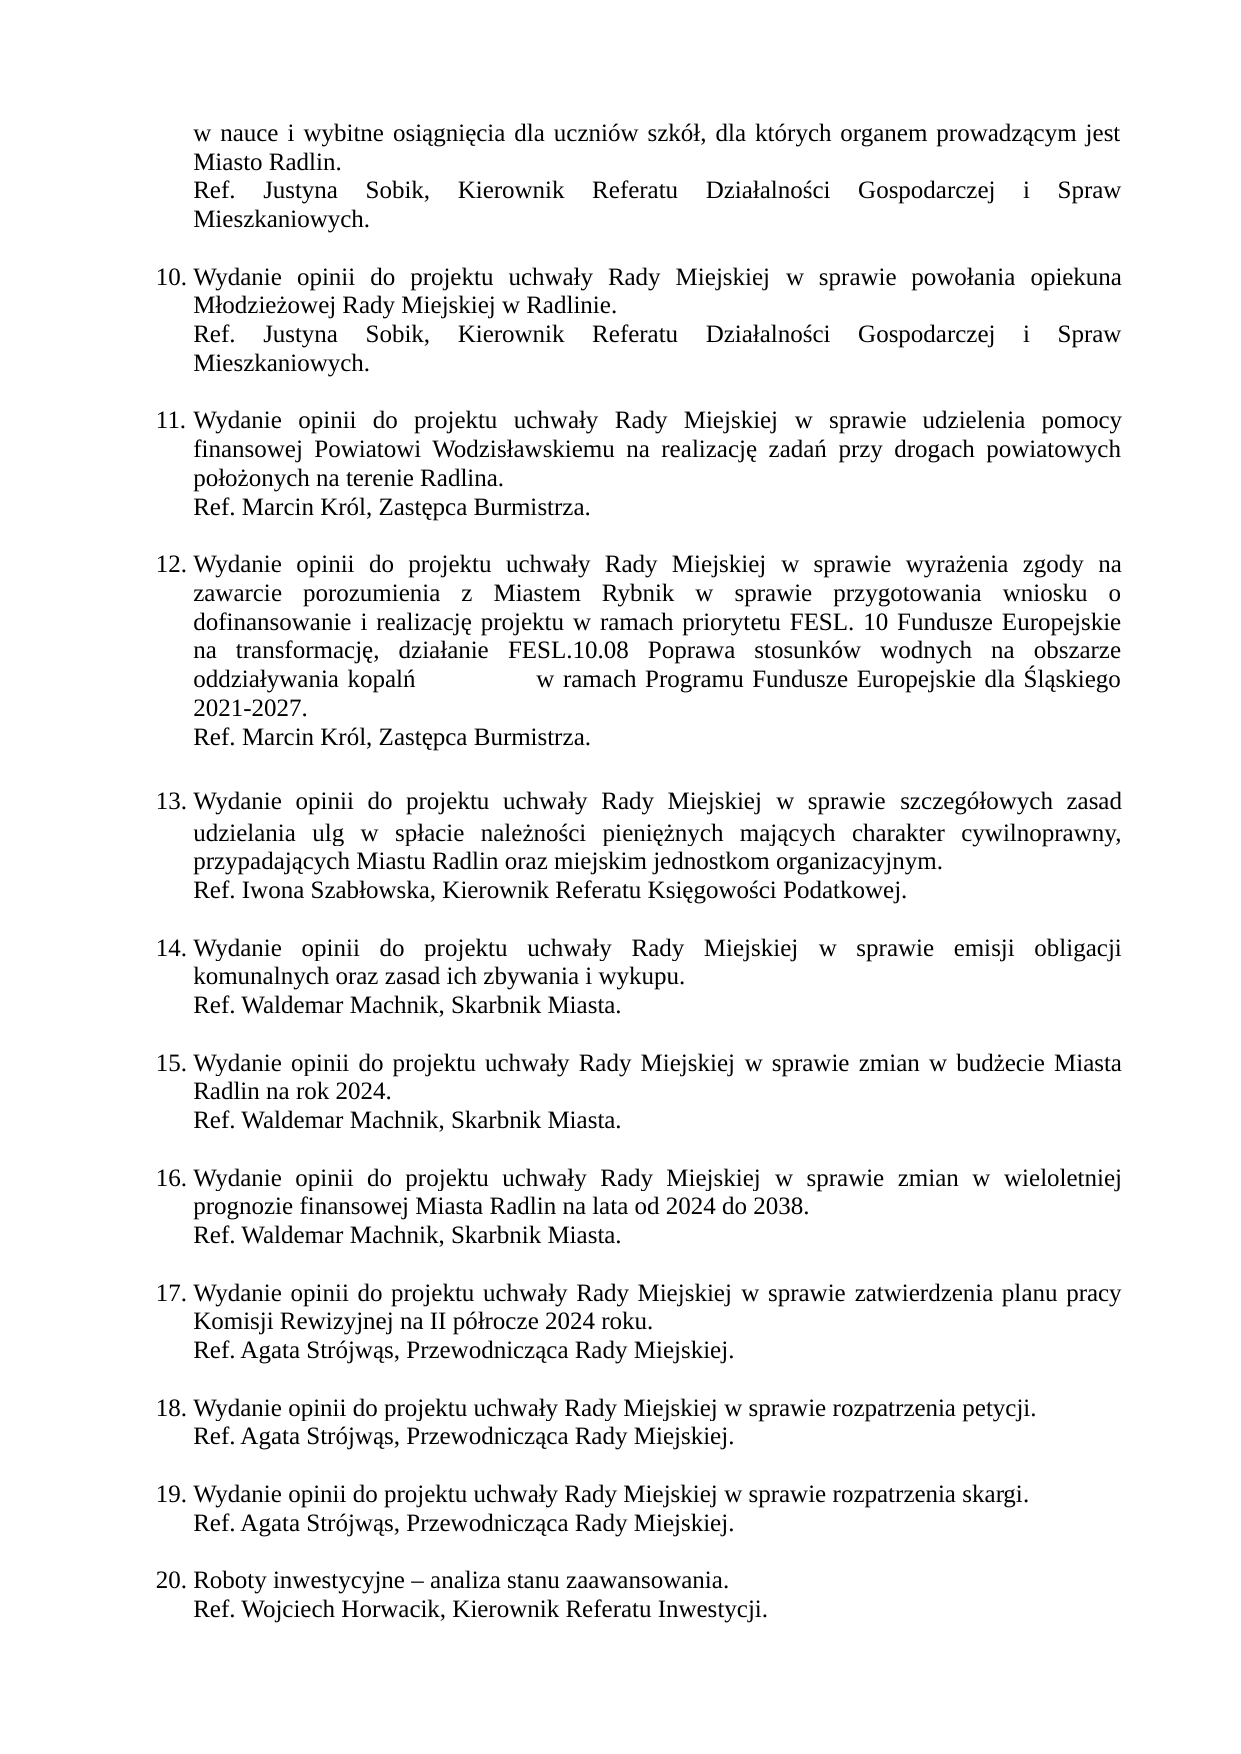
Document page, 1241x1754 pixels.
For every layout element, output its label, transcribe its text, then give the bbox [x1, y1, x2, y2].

list Wydanie opinii do projektu uchwały Rady Miejskiej w sprawie zmian w budżecie Miasta Radlin na rok 2024. [156, 1048, 1122, 1105]
list Ref. Waldemar Machnik, Skarbnik Miasta. [156, 1105, 1122, 1134]
list Ref. Waldemar Machnik, Skarbnik Miasta. [156, 1220, 1122, 1249]
list Wydanie opinii do projektu uchwały Rady Miejskiej w sprawie zmian w wieloletniej prognozie finansowej Miasta Radlin na lata od 2024 do 2038. [156, 1163, 1122, 1220]
list Wydanie opinii do projektu uchwały Rady Miejskiej w sprawie wyrażenia zgody na zawarcie porozumienia z Miastem Rybnik w sprawie przygotowania wniosku o dofinansowanie i realizację projektu w ramach priorytetu FESL. 10 Fundusze Europejskie na transformację, działanie FESL.10.08 Poprawa stosunków wodnych na obszarze oddziaływania kopalń w ramach Programu Fundusze Europejskie dla Śląskiego 2021-2027. [156, 549, 1122, 722]
list Wydanie opinii do projektu uchwały Rady Miejskiej w sprawie rozpatrzenia petycji. [156, 1393, 1122, 1421]
list Wydanie opinii do projektu uchwały Rady Miejskiej w sprawie emisji obligacji komunalnych oraz zasad ich zbywania i wykupu. [156, 933, 1122, 990]
list Ref. Justyna Sobik, Kierownik Referatu Działalności Gospodarczej i Spraw Mieszkaniowych. [156, 319, 1122, 377]
list w nauce i wybitne osiągnięcia dla uczniów szkół, dla których organem prowadzącym jest Miasto Radlin. [156, 118, 1122, 176]
list Wydanie opinii do projektu uchwały Rady Miejskiej w sprawie zatwierdzenia planu pracy Komisji Rewizyjnej na II półrocze 2024 roku. [156, 1278, 1122, 1335]
list Wydanie opinii do projektu uchwały Rady Miejskiej w sprawie powołania opiekuna Młodzieżowej Rady Miejskiej w Radlinie. [156, 262, 1122, 319]
list Ref. Wojciech Horwacik, Kierownik Referatu Inwestycji. [156, 1594, 1122, 1623]
list Wydanie opinii do projektu uchwały Rady Miejskiej w sprawie rozpatrzenia skargi. [156, 1479, 1122, 1508]
list Ref. Agata Strójwąs, Przewodnicząca Rady Miejskiej. [156, 1508, 1122, 1536]
list Wydanie opinii do projektu uchwały Rady Miejskiej w sprawie udzielenia pomocy finansowej Powiatowi Wodzisławskiemu na realizację zadań przy drogach powiatowych położonych na terenie Radlina. [156, 406, 1122, 492]
list Ref. Justyna Sobik, Kierownik Referatu Działalności Gospodarczej i Spraw Mieszkaniowych. [156, 176, 1122, 233]
list Ref. Agata Strójwąs, Przewodnicząca Rady Miejskiej. [156, 1335, 1122, 1364]
list Roboty inwestycyjne – analiza stanu zaawansowania. [156, 1565, 1122, 1594]
list Wydanie opinii do projektu uchwały Rady Miejskiej w sprawie szczegółowych zasad udzielania ulg w spłacie należności pieniężnych mających charakter cywilnoprawny, przypadających Miastu Radlin oraz miejskim jednostkom organizacyjnym. [156, 779, 1122, 875]
list Ref. Marcin Król, Zastępca Burmistrza. [156, 722, 1122, 751]
list Ref. Agata Strójwąs, Przewodnicząca Rady Miejskiej. [156, 1421, 1122, 1450]
list Ref. Waldemar Machnik, Skarbnik Miasta. [156, 990, 1122, 1019]
list Ref. Iwona Szabłowska, Kierownik Referatu Księgowości Podatkowej. [156, 875, 1122, 904]
list Ref. Marcin Król, Zastępca Burmistrza. [156, 492, 1122, 521]
